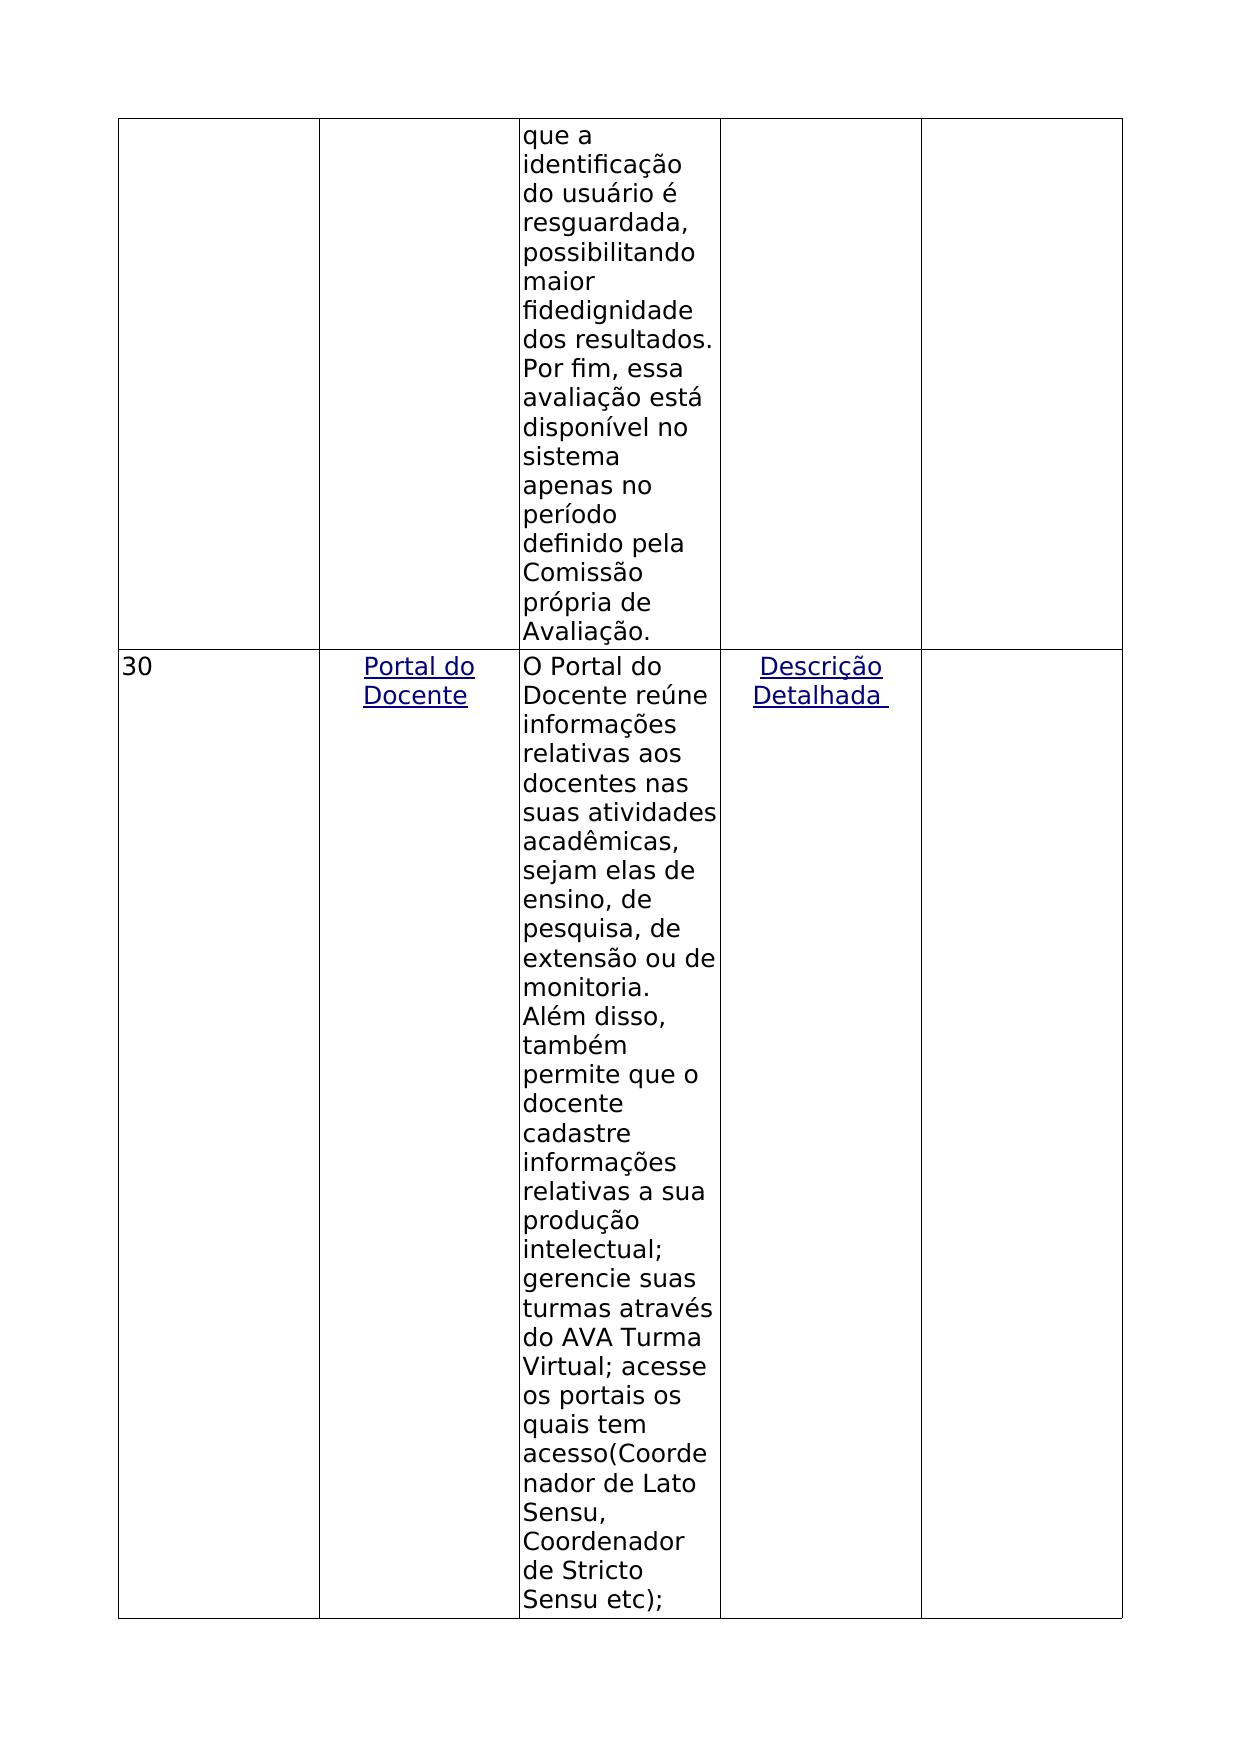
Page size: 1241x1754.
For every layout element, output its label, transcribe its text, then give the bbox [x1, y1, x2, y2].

table_cell Portal do Docente [320, 650, 519, 1617]
table_cell Descrição Detalhada [721, 650, 921, 1617]
table_cell [922, 119, 1122, 649]
table_cell [922, 650, 1122, 1617]
table_cell 30 [119, 650, 319, 1617]
table_cell que a identificação do usuário é resguardada, possibilitando maior fidedignidade dos resultados. Por fim, essa avaliação está disponível no sistema apenas no período definido pela Comissão própria de Avaliação. [520, 119, 720, 649]
table_cell [721, 119, 921, 649]
table_cell O Portal do Docente reúne informações relativas aos docentes nas suas atividades acadêmicas, sejam elas de ensino, de pesquisa, de extensão ou de monitoria. Além disso, também permite que o docente cadastre informações relativas a sua produção intelectual; gerencie suas turmas através do AVA Turma Virtual; acesse os portais os quais tem acesso(Coordenador de Lato Sensu, Coordenador de Stricto Sensu etc); [520, 650, 720, 1617]
table_cell [320, 119, 519, 649]
table_cell [119, 119, 319, 649]
